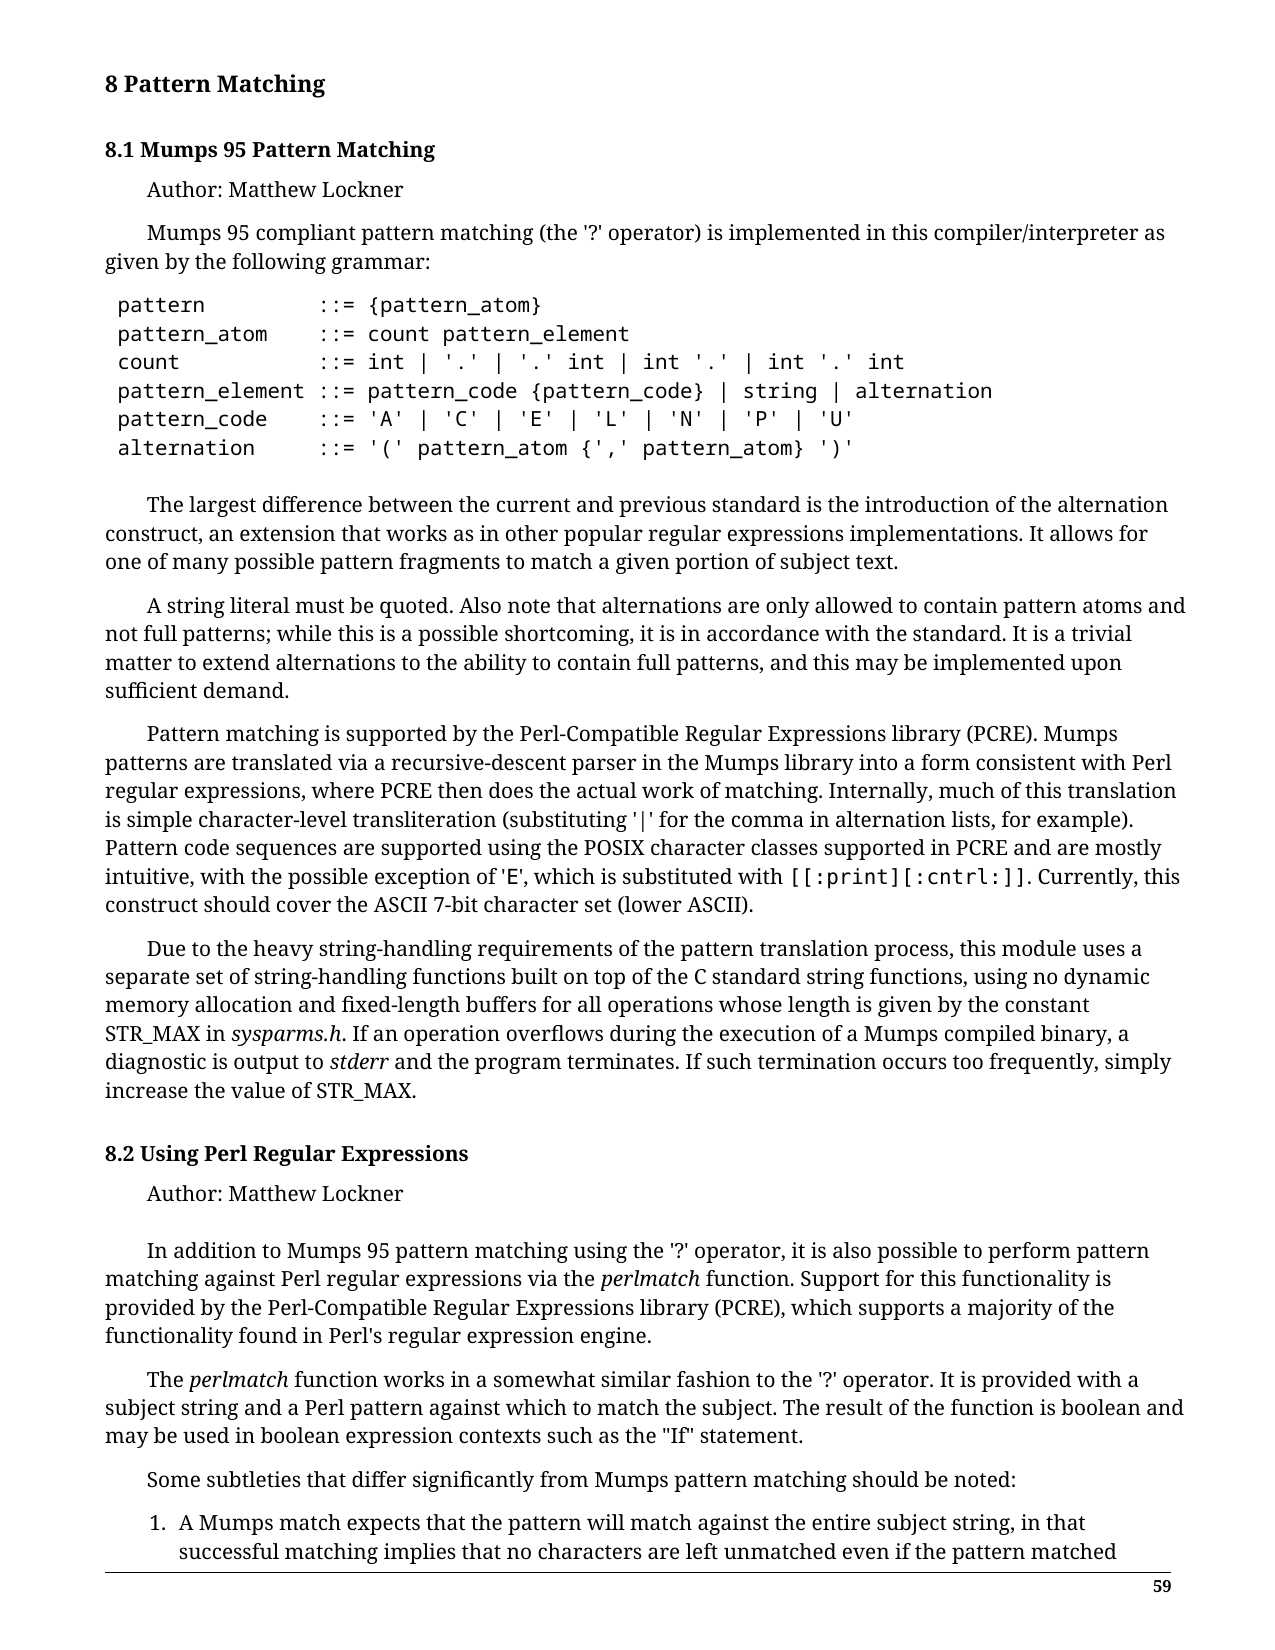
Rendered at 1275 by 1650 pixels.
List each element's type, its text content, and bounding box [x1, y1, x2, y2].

subtitle Mumps 95 Pattern Matching [105, 135, 1186, 163]
text Author: Matthew Lockner [105, 175, 1186, 203]
text alternation ::= '(' pattern_atom {',' pattern_atom} ')' [105, 433, 1186, 461]
text In addition to Mumps 95 pattern matching using the '?' operator, it is also possible to perform pattern matching against Perl regular expressions via the perlmatch function. Support for this functionality is provided by the Perl-Compatible Regular Expressions library (PCRE), which supports a majority of the functionality found in Perl's regular expression engine. [105, 1236, 1186, 1350]
text A string literal must be quoted. Also note that alternations are only allowed to contain pattern atoms and not full patterns; while this is a possible shortcoming, it is in accordance with the standard. It is a trivial matter to extend alternations to the ability to contain full patterns, and this may be implemented upon sufficient demand. [105, 591, 1186, 704]
text The perlmatch function works in a somewhat similar fashion to the '?' operator. It is provided with a subject string and a Perl pattern against which to match the subject. The result of the function is boolean and may be used in boolean expression contexts such as the "If" statement. [105, 1365, 1186, 1450]
text The largest difference between the current and previous standard is the introduction of the alternation construct, an extension that works as in other popular regular expressions implementations. It allows for one of many possible pattern fragments to match a given portion of subject text. [105, 491, 1186, 576]
text pattern_atom ::= count pattern_element [105, 319, 1186, 347]
list A Mumps match expects that the pattern will match against the entire subject string, in that successful matching implies that no characters are left unmatched even if the pattern matched [149, 1508, 1186, 1565]
text Mumps 95 compliant pattern matching (the '?' operator) is implemented in this compiler/interpreter as given by the following grammar: [105, 218, 1186, 275]
text Author: Matthew Lockner [105, 1179, 1171, 1208]
text pattern_code ::= 'A' | 'C' | 'E' | 'L' | 'N' | 'P' | 'U' [105, 404, 1186, 433]
subtitle Pattern Matching [105, 67, 1186, 99]
text Pattern matching is supported by the Perl-Compatible Regular Expressions library (PCRE). Mumps patterns are translated via a recursive-descent parser in the Mumps library into a form consistent with Perl regular expressions, where PCRE then does the actual work of matching. Internally, much of this translation is simple character-level transliteration (substituting '|' for the comma in alternation lists, for example). Pattern code sequences are supported using the POSIX character classes supported in PCRE and are mostly intuitive, with the possible exception of 'E', which is substituted with [[:print][:cntrl:]]. Currently, this construct should cover the ASCII 7-bit character set (lower ASCII). [105, 719, 1186, 919]
subtitle Using Perl Regular Expressions [105, 1139, 1186, 1167]
text pattern_element ::= pattern_code {pattern_code} | string | alternation [105, 376, 1186, 404]
text Due to the heavy string-handling requirements of the pattern translation process, this module uses a separate set of string-handling functions built on top of the C standard string functions, using no dynamic memory allocation and fixed-length buffers for all operations whose length is given by the constant STR_MAX in sysparms.h. If an operation overflows during the execution of a Mumps compiled binary, a diagnostic is output to stderr and the program terminates. If such termination occurs too frequently, simply increase the value of STR_MAX. [105, 934, 1186, 1104]
text count ::= int | '.' | '.' int | int '.' | int '.' int [105, 347, 1186, 376]
text Some subtleties that differ significantly from Mumps pattern matching should be noted: [105, 1465, 1186, 1493]
text pattern ::= {pattern_atom} [105, 290, 1186, 319]
